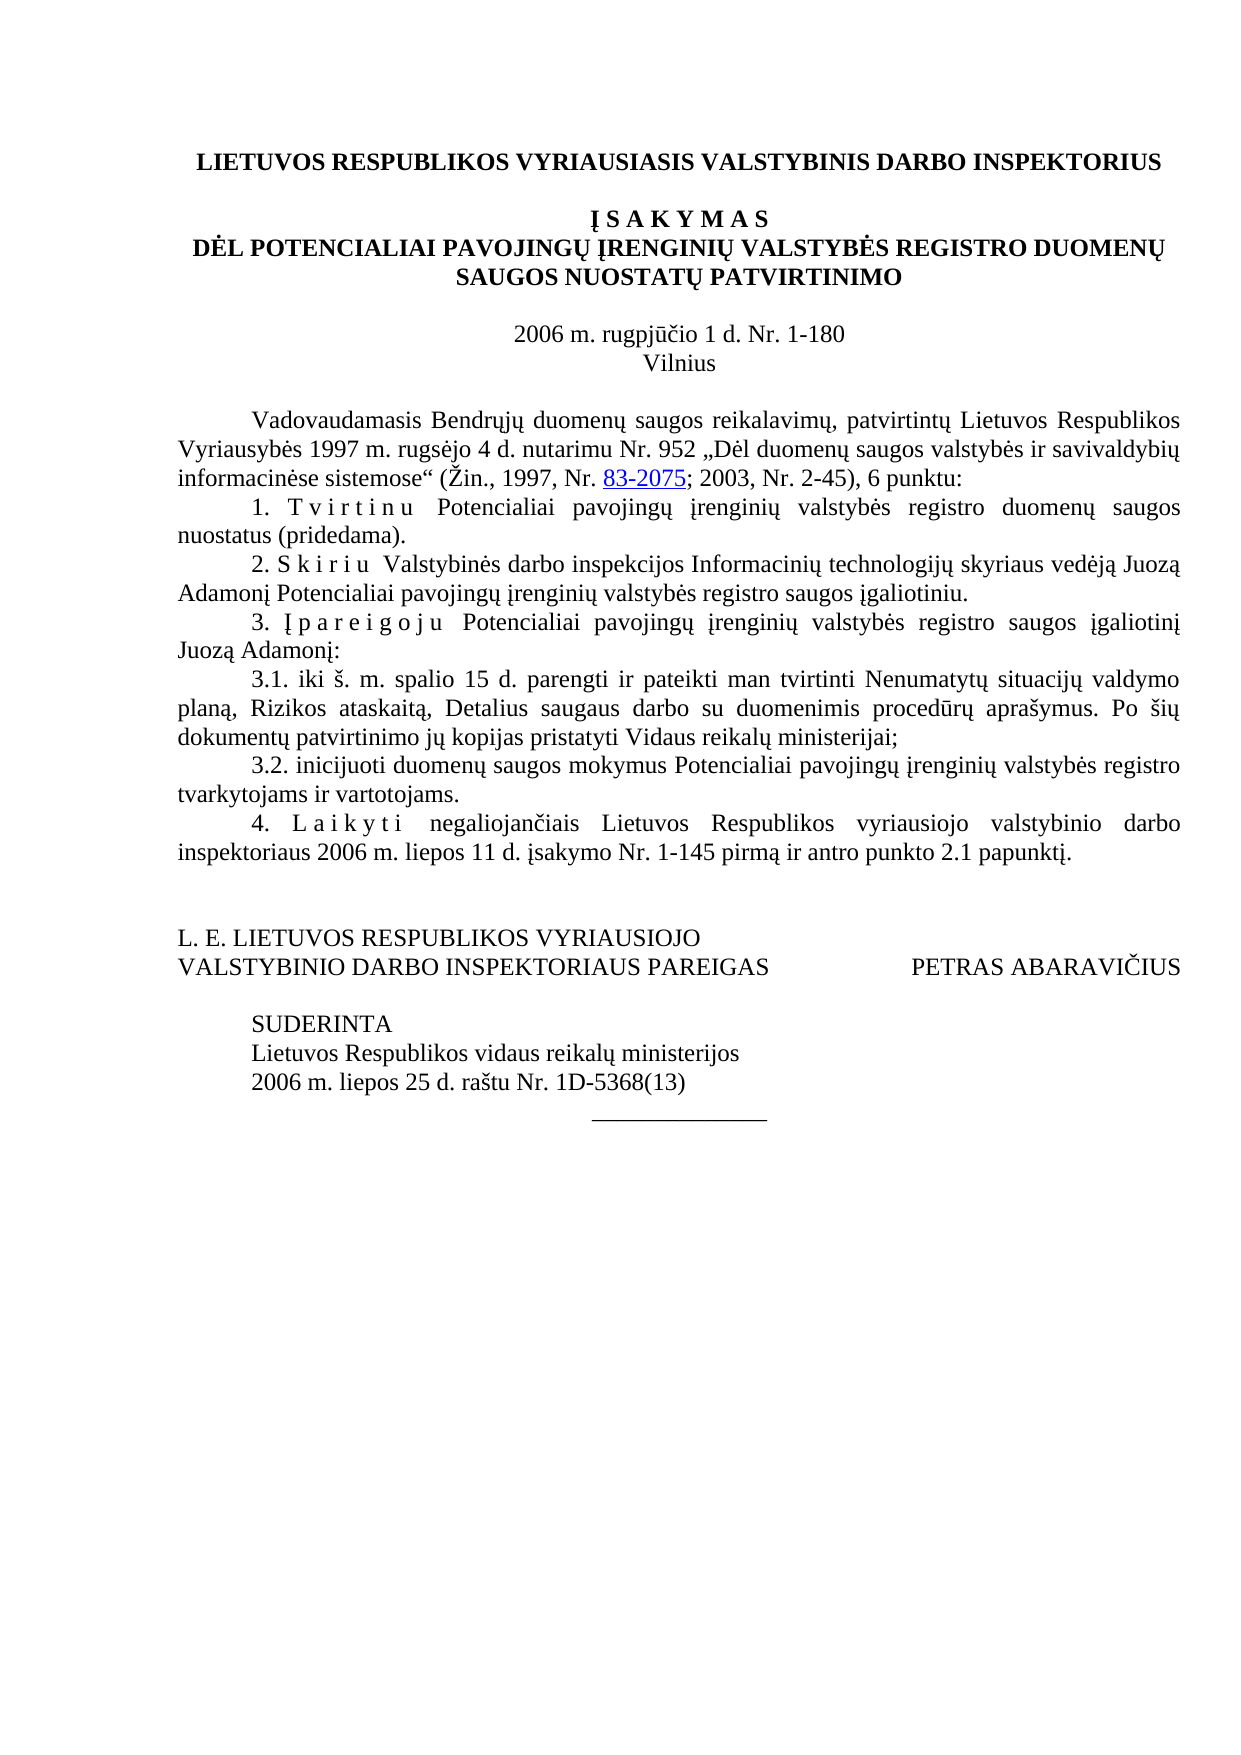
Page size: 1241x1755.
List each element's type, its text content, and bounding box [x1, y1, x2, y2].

text SUDERINTA [177, 1009, 1181, 1038]
text Į S A K Y M A S [177, 204, 1181, 233]
text Lietuvos Respublikos vidaus reikalų ministerijos [177, 1038, 1181, 1067]
text 2006 m. liepos 25 d. raštu Nr. 1D-5368(13) [177, 1067, 1181, 1096]
text 4. Laikyti negaliojančiais Lietuvos Respublikos vyriausiojo valstybinio darbo inspektoriaus 2006 m. liepos 11 d. įsakymo Nr. 1-145 pirmą ir antro punkto 2.1 papunktį. [177, 808, 1181, 866]
text DĖL POTENCIALIAI PAVOJINGŲ ĮRENGINIŲ VALSTYBĖS REGISTRO DUOMENŲ SAUGOS NUOSTATŲ PATVIRTINIMO [177, 233, 1181, 291]
text 1. Tvirtinu Potencialiai pavojingų įrenginių valstybės registro duomenų saugos nuostatus (pridedama). [177, 492, 1181, 549]
text VALSTYBINIO DARBO INSPEKTORIAUS PAREIGAS PETRAS ABARAVIČIUS [177, 952, 1181, 981]
text 3.1. iki š. m. spalio 15 d. parengti ir pateikti man tvirtinti Nenumatytų situacijų valdymo planą, Rizikos ataskaitą, Detalius saugaus darbo su duomenimis procedūrų aprašymus. Po šių dokumentų patvirtinimo jų kopijas pristatyti Vidaus reikalų ministerijai; [177, 664, 1181, 751]
text 3. Įpareigoju Potencialiai pavojingų įrenginių valstybės registro saugos įgaliotinį Juozą Adamonį: [177, 607, 1181, 664]
text L. E. LIETUVOS RESPUBLIKOS VYRIAUSIOJO [177, 923, 1181, 952]
text 2006 m. rugpjūčio 1 d. Nr. 1-180 [177, 319, 1181, 348]
text 3.2. inicijuoti duomenų saugos mokymus Potencialiai pavojingų įrenginių valstybės registro tvarkytojams ir vartotojams. [177, 751, 1181, 808]
text 2. Skiriu Valstybinės darbo inspekcijos Informacinių technologijų skyriaus vedėją Juozą Adamonį Potencialiai pavojingų įrenginių valstybės registro saugos įgaliotiniu. [177, 549, 1181, 607]
text Vilnius [177, 348, 1181, 377]
text Vadovaudamasis Bendrųjų duomenų saugos reikalavimų, patvirtintų Lietuvos Respublikos Vyriausybės 1997 m. rugsėjo 4 d. nutarimu Nr. 952 „Dėl duomenų saugos valstybės ir savivaldybių informacinėse sistemose“ (Žin., 1997, Nr. 83-2075; 2003, Nr. 2-45), 6 punktu: [177, 406, 1181, 492]
text ______________ [177, 1096, 1181, 1124]
text LIETUVOS RESPUBLIKOS VYRIAUSIASIS VALSTYBINIS DARBO INSPEKTORIUS [177, 147, 1181, 176]
